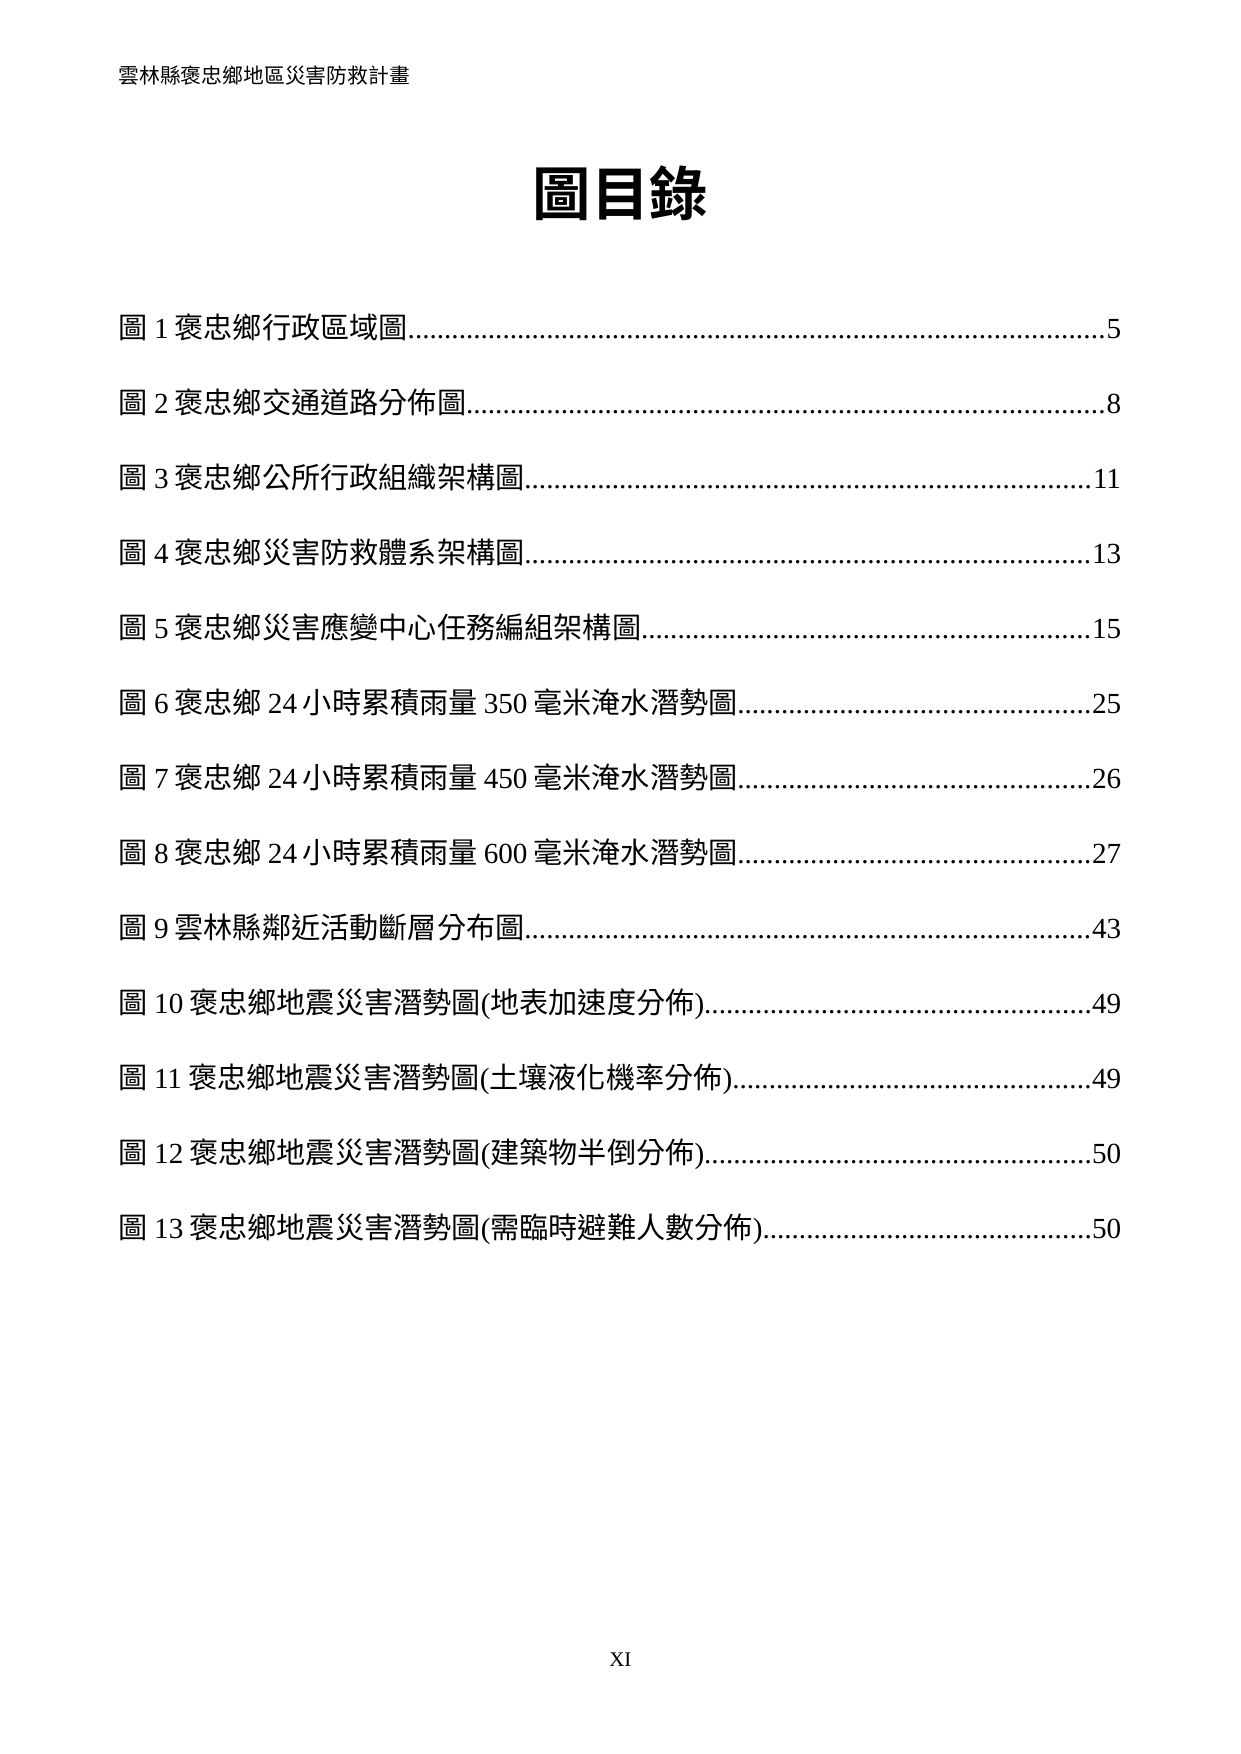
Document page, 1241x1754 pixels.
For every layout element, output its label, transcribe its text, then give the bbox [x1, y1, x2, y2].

text 圖 8褒忠鄉24小時累積雨量600毫米淹水潛勢圖 27 [118, 807, 1122, 882]
text 圖 5褒忠鄉災害應變中心任務編組架構圖 15 [118, 582, 1122, 657]
text 圖 11褒忠鄉地震災害潛勢圖(土壤液化機率分佈) 49 [118, 1032, 1122, 1107]
text 圖 7褒忠鄉24小時累積雨量450毫米淹水潛勢圖 26 [118, 732, 1122, 807]
text 圖目錄 [118, 127, 1122, 239]
text 圖 9雲林縣鄰近活動斷層分布圖 43 [118, 882, 1122, 957]
text 圖 10褒忠鄉地震災害潛勢圖(地表加速度分佈) 49 [118, 957, 1122, 1032]
text 圖 6褒忠鄉24小時累積雨量350毫米淹水潛勢圖 25 [118, 657, 1122, 732]
text 圖 12褒忠鄉地震災害潛勢圖(建築物半倒分佈) 50 [118, 1107, 1122, 1182]
text 圖 13褒忠鄉地震災害潛勢圖(需臨時避難人數分佈) 50 [118, 1182, 1122, 1257]
text 圖 2褒忠鄉交通道路分佈圖 8 [118, 357, 1122, 432]
text 圖 1褒忠鄉行政區域圖 5 [118, 282, 1122, 357]
text 圖 3褒忠鄉公所行政組織架構圖 11 [118, 432, 1122, 507]
text 圖 4褒忠鄉災害防救體系架構圖 13 [118, 507, 1122, 582]
